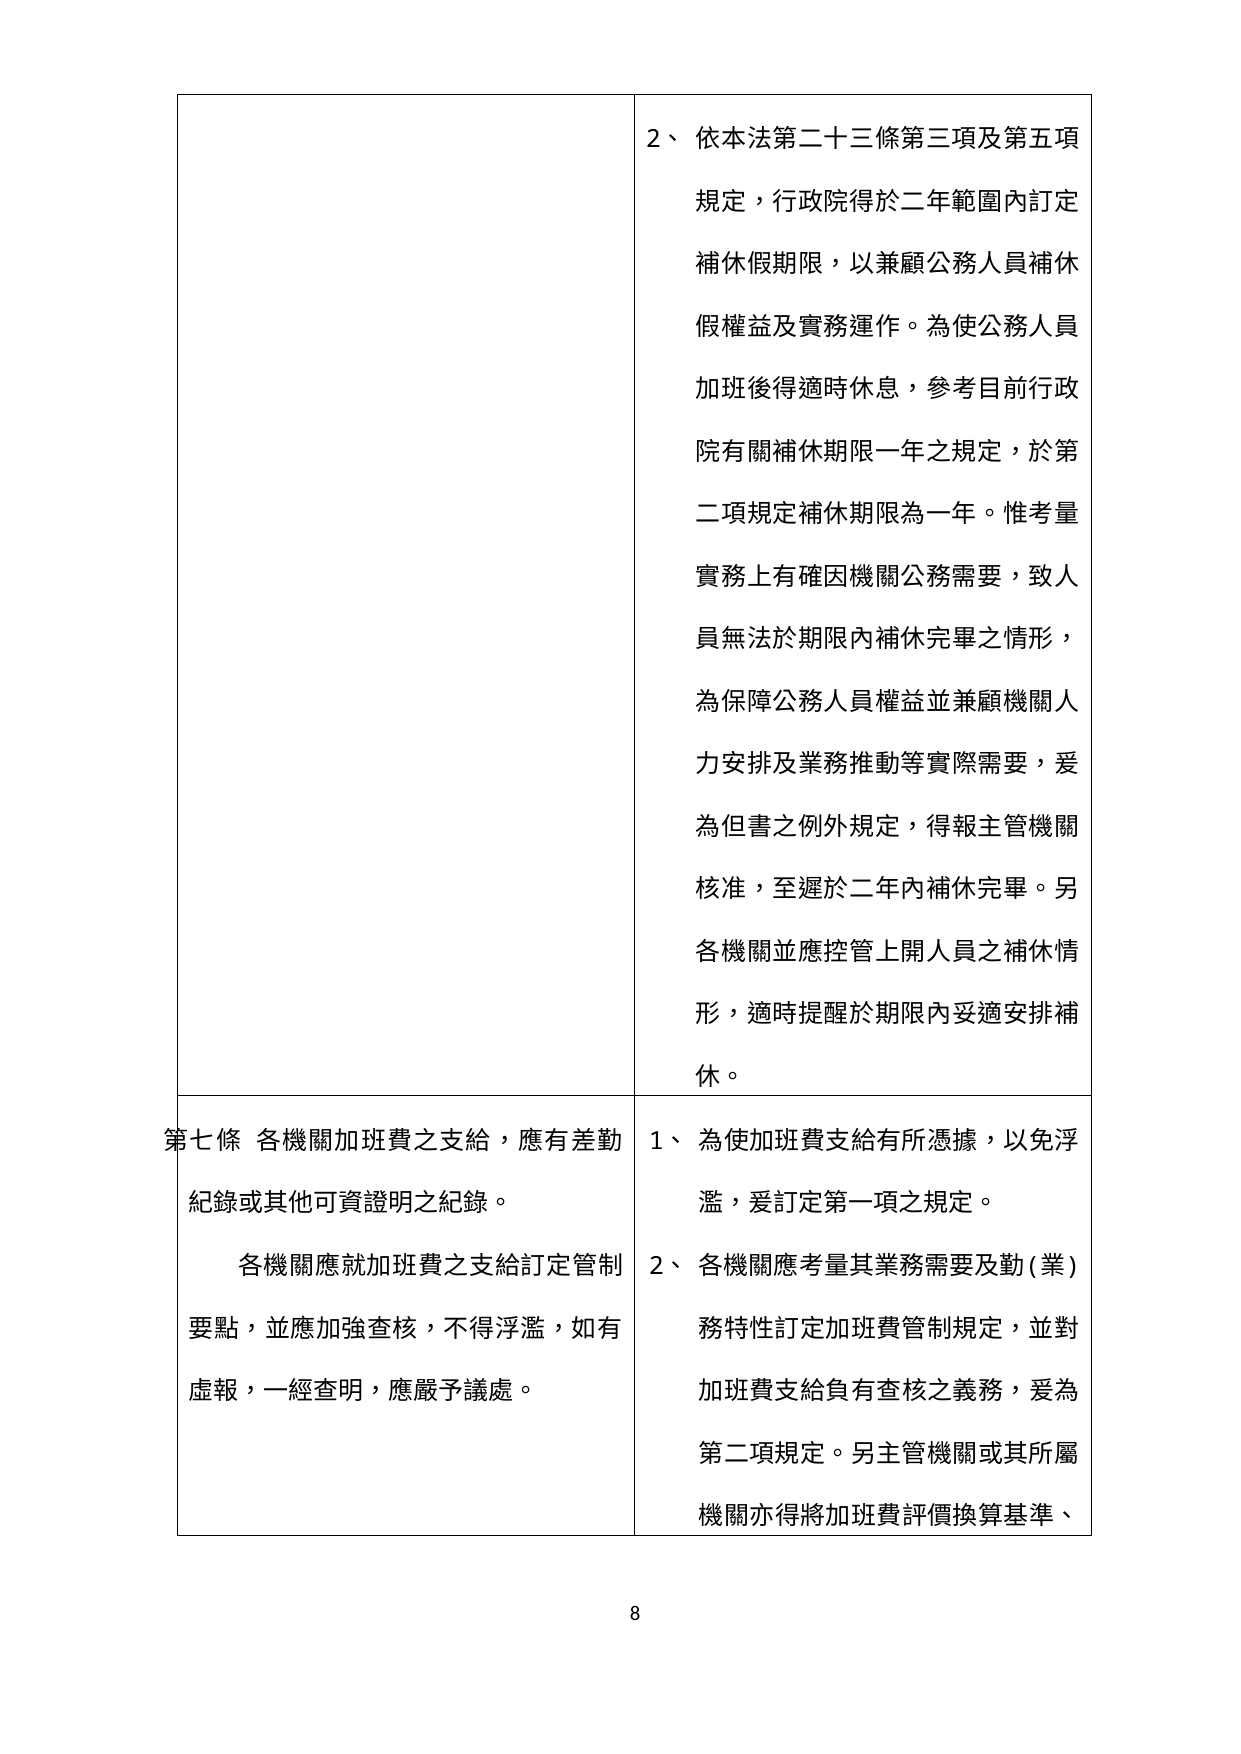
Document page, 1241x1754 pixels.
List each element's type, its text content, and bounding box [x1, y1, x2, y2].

table_cell 為使加班費支給有所憑據，以免浮濫，爰訂定第一項之規定。 各機關應考量其業務需要及勤(業)務特性訂定加班費管制規定，並對加班費支給負有查核之義務，爰為第二項規定。另主管機關或其所屬機關亦得將加班費評價換算基準、 [635, 1096, 1091, 1534]
table_cell 第七條 各機關加班費之支給，應有差勤紀錄或其他可資證明之紀錄。 各機關應就加班費之支給訂定管制要點，並應加強查核，不得浮濫，如有虛報，一經查明，應嚴予議處。 [178, 1096, 634, 1534]
table_cell 第六條 各機關核給補休假，應依加班之時數計算補休時數。補休假以小時為單位，不另支給加班費。 各機關人員應於加班後一年內補休假。但確因機關公務需要，有延長補休假期限之必要者，得報主管機關核准，於二年內補休完畢。 [178, 95, 634, 1095]
table_cell 因補休假係於公務人員加班後予以適度休息，為落實健康權保障，凡屬本法第二十三條第一項所稱執行職務範圍者，無論型態為何，包含值班、值勤、值日（夜）等情形，均應依加班時數計算補休時數，爰為第一項規定。 依本法第二十三條第三項及第五項規定，行政院得於二年範圍內訂定補休假期限，以兼顧公務人員補休假權益及實務運作。為使公務人員加班後得適時休息，參考目前行政院有關補休期限一年之規定，於第二項規定補休期限為一年。惟考量實務上有確因機關公務需要，致人員無法於期限內補休完畢之情形，為保障公務人員權益並兼顧機關人力安排及業務推動等實際需要，爰為但書之例外規定，得報主管機關核准，至遲於二年內補休完畢。另各機關並應控管上開人員之補休情形，適時提醒於期限內妥適安排補休。 [635, 95, 1091, 1095]
